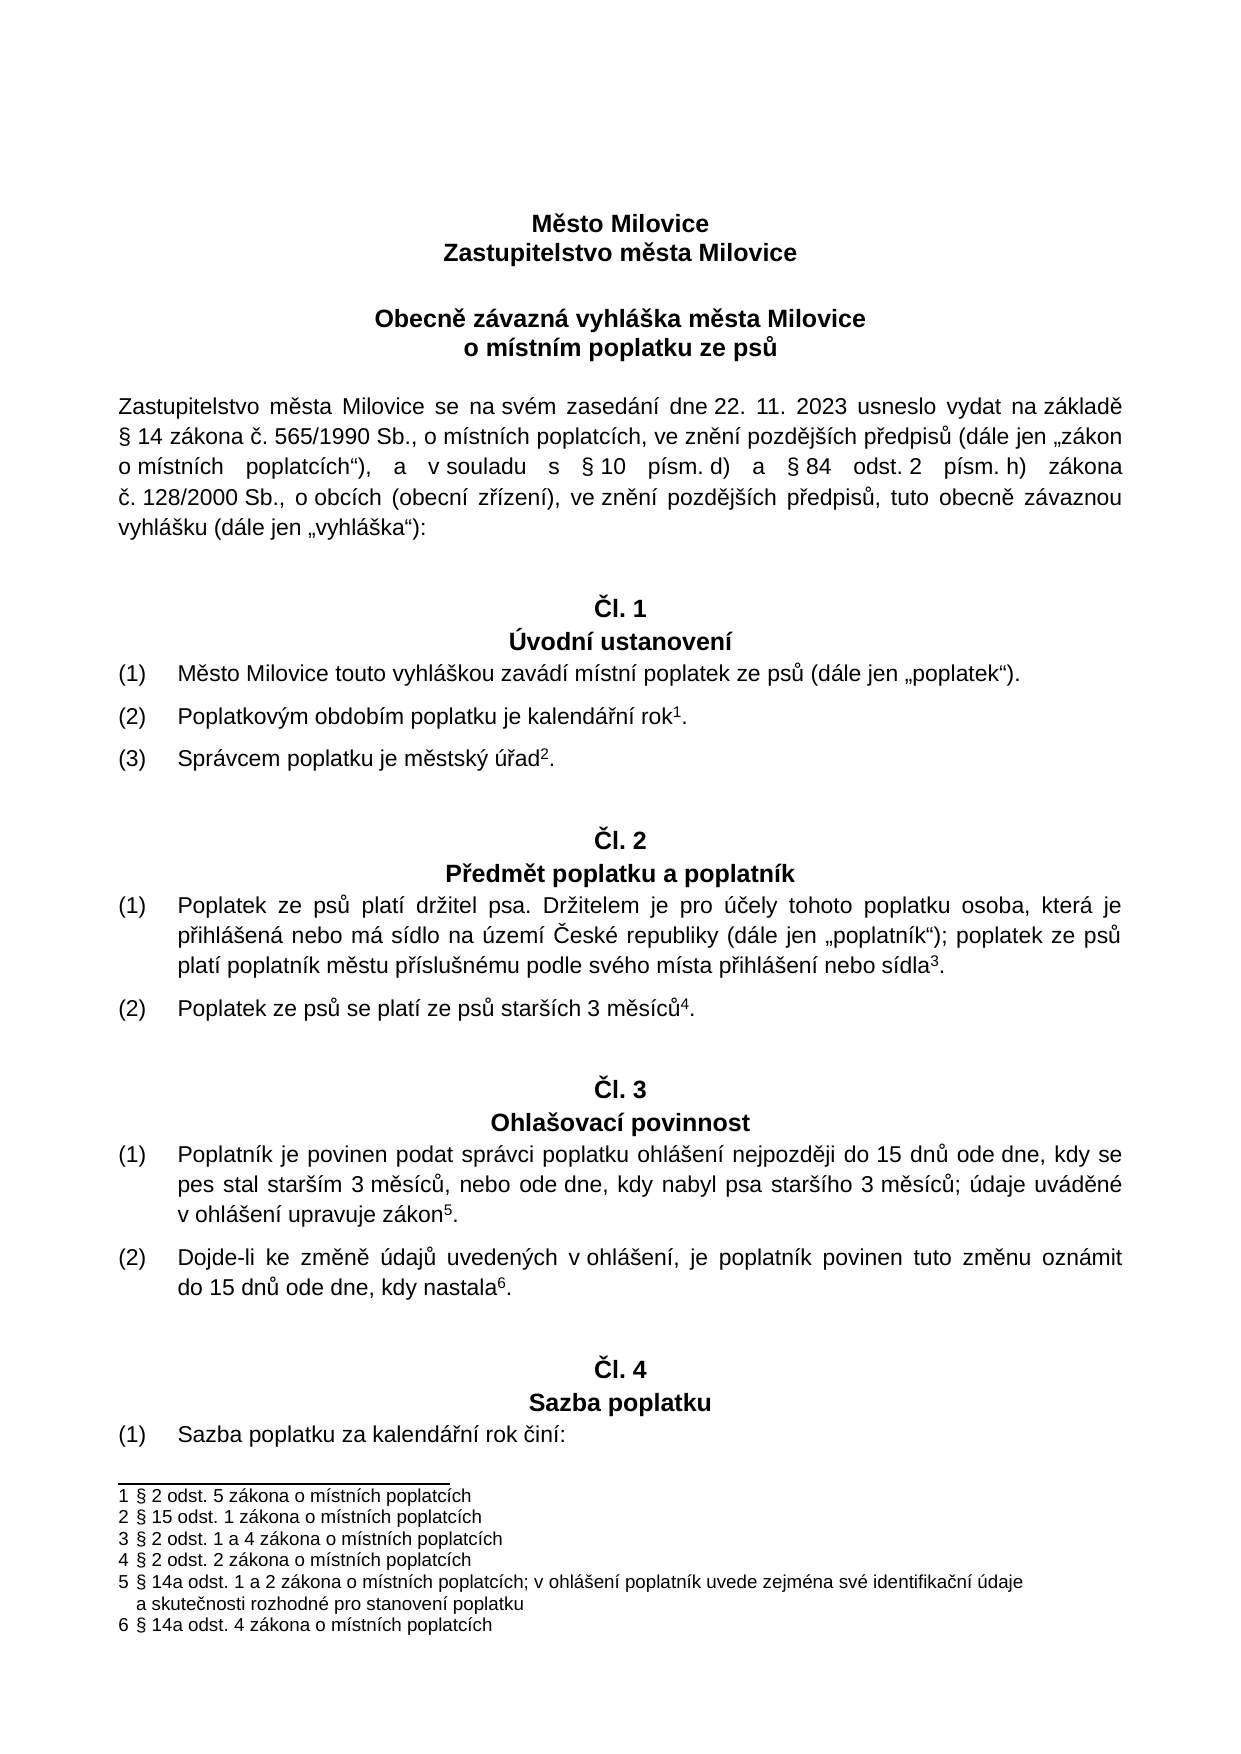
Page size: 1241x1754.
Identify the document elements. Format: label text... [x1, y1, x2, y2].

subtitle Obecně závazná vyhláška města Milovice o místním poplatku ze psů [118, 304, 1122, 362]
list Dojde-li ke změně údajů uvedených v ohlášení, je poplatník povinen tuto změnu oznámit do 15 dnů ode dne, kdy nastala. [118, 1244, 1122, 1301]
list Město Milovice touto vyhláškou zavádí místní poplatek ze psů (dále jen „poplatek“). [118, 660, 1122, 686]
list Správcem poplatku je městský úřad. [118, 745, 1122, 772]
list § 2 odst. 2 zákona o místních poplatcích [118, 1549, 1122, 1571]
list § 14a odst. 1 a 2 zákona o místních poplatcích; v ohlášení poplatník uvede zejména své identifikační údaje a skutečnosti rozhodné pro stanovení poplatku [118, 1571, 1122, 1614]
subtitle Čl. 4 Sazba poplatku [118, 1354, 1122, 1416]
text Zastupitelstvo města Milovice se na svém zasedání dne 22. 11. 2023 usneslo vydat na základě § 14 zákona č. 565/1990 Sb., o místních poplatcích, ve znění pozdějších předpisů (dále jen „zákon o místních poplatcích“), a v souladu s § 10 písm. d) a § 84 odst. 2 písm. h) zákona č. 128/2000 Sb., o obcích (obecní zřízení), ve znění pozdějších předpisů, tuto obecně závaznou vyhlášku (dále jen „vyhláška“): [118, 393, 1122, 540]
list Poplatek ze psů se platí ze psů starších 3 měsíců. [118, 995, 1122, 1021]
list § 14a odst. 4 zákona o místních poplatcích [118, 1614, 1122, 1635]
list Poplatník je povinen podat správci poplatku ohlášení nejpozději do 15 dnů ode dne, kdy se pes stal starším 3 měsíců, nebo ode dne, kdy nabyl psa staršího 3 měsíců; údaje uváděné v ohlášení upravuje zákon. [118, 1141, 1122, 1228]
subtitle Čl. 1 Úvodní ustanovení [118, 594, 1122, 656]
list Sazba poplatku za kalendářní rok činí: [118, 1421, 1122, 1447]
list § 2 odst. 1 a 4 zákona o místních poplatcích [118, 1528, 1122, 1549]
list Poplatkovým obdobím poplatku je kalendářní rok. [118, 703, 1122, 729]
list § 2 odst. 5 zákona o místních poplatcích [118, 1484, 1122, 1506]
list § 15 odst. 1 zákona o místních poplatcích [118, 1506, 1122, 1528]
text Město Milovice Zastupitelstvo města Milovice [118, 209, 1122, 267]
subtitle Čl. 3 Ohlašovací povinnost [118, 1075, 1122, 1137]
list Poplatek ze psů platí držitel psa. Držitelem je pro účely tohoto poplatku osoba, která je přihlášená nebo má sídlo na území České republiky (dále jen „poplatník“); poplatek ze psů platí poplatník městu příslušnému podle svého místa přihlášení nebo sídla. [118, 892, 1122, 978]
subtitle Čl. 2 Předmět poplatku a poplatník [118, 826, 1122, 887]
